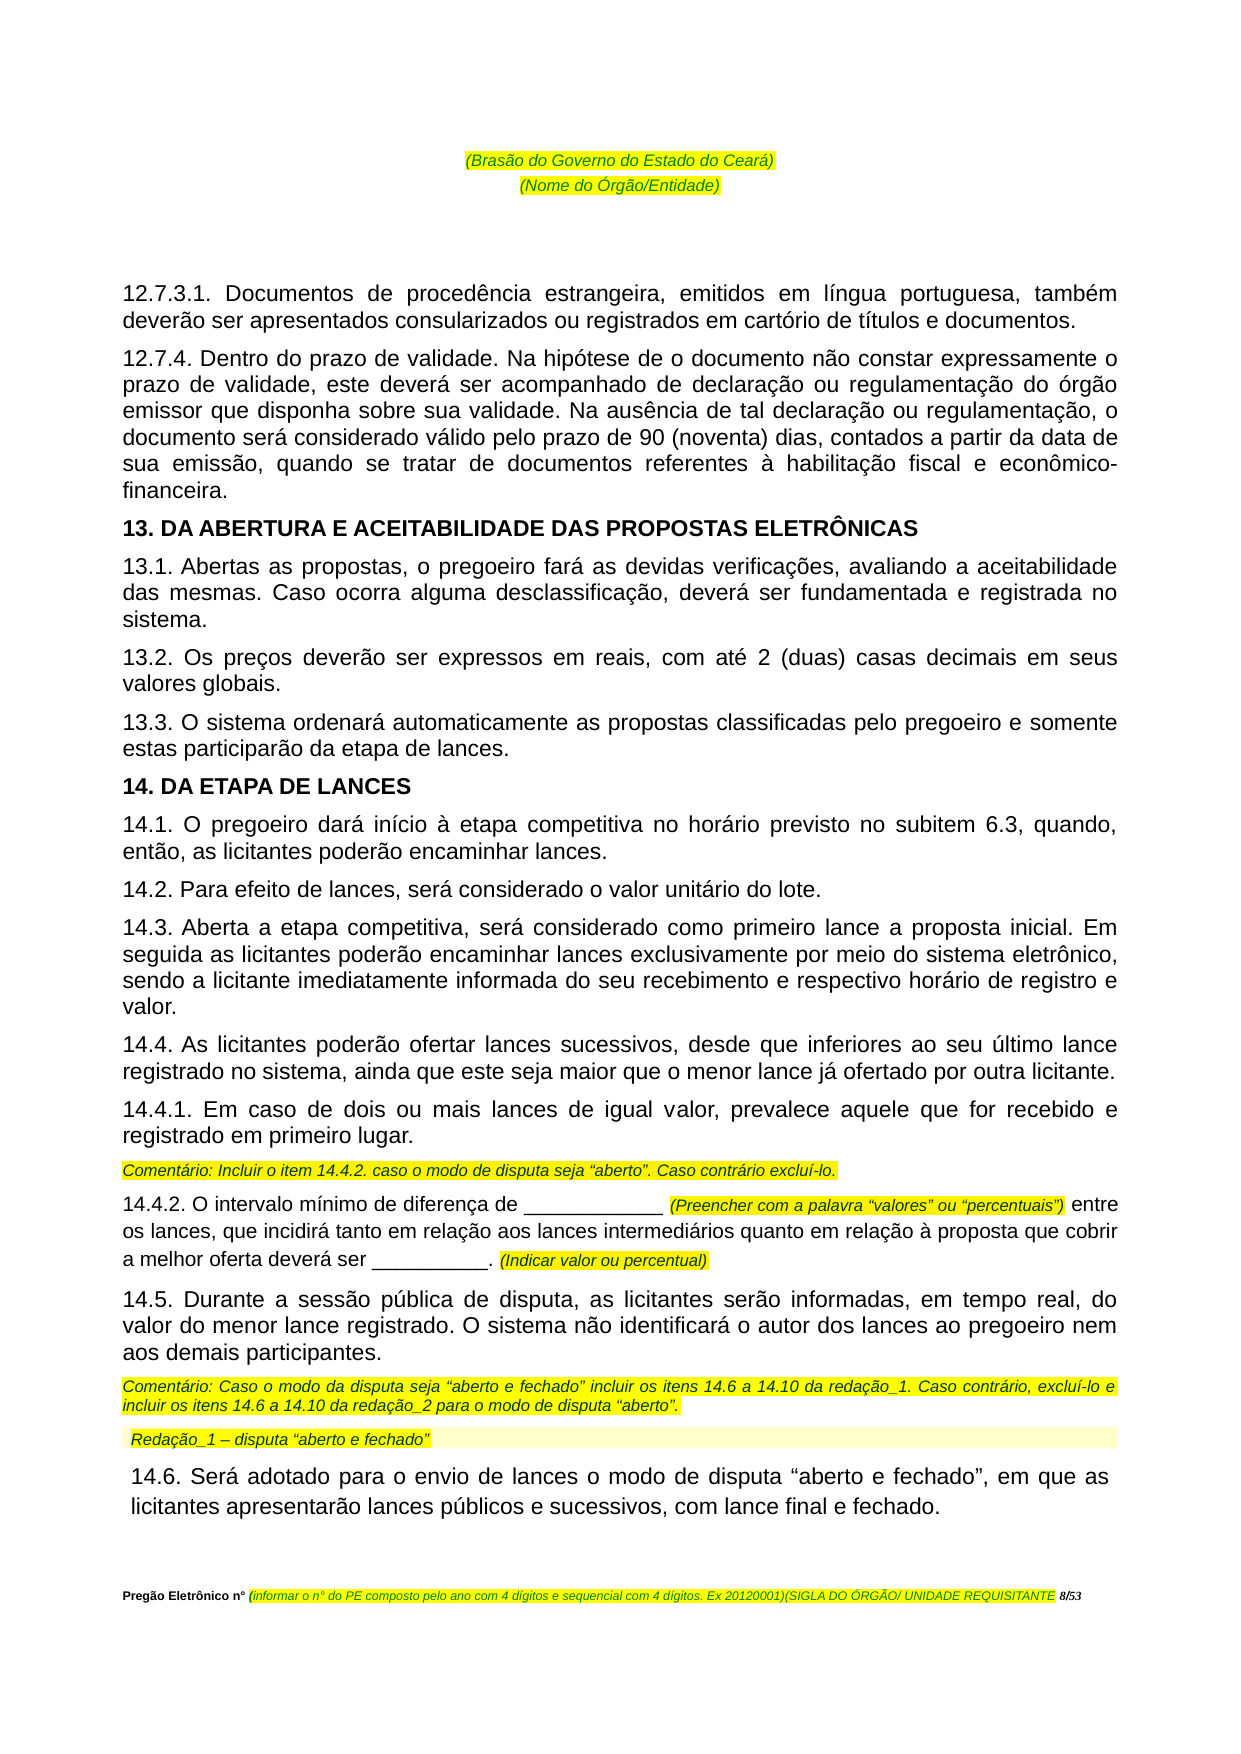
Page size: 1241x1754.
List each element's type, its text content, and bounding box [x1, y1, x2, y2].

text 14.4.1. Em caso de dois ou mais lances de igual valor, prevalece aquele que for recebido e registrado em primeiro lugar. [122, 1096, 1118, 1149]
text 14.2. Para efeito de lances, será considerado o valor unitário do lote. [122, 876, 1118, 902]
text Comentário: Caso o modo da disputa seja “aberto e fechado” incluir os itens 14.6 a 14.10 da redação_1. Caso contrário, excluí-lo e incluir os itens 14.6 a 14.10 da redação_2 para o modo de disputa “aberto”. [122, 1377, 1118, 1415]
text 13. DA ABERTURA E ACEITABILIDADE DAS PROPOSTAS ELETRÔNICAS [122, 515, 1118, 541]
text 13.3. O sistema ordenará automaticamente as propostas classificadas pelo pregoeiro e somente estas participarão da etapa de lances. [122, 708, 1118, 761]
text 14.6. Será adotado para o envio de lances o modo de disputa “aberto e fechado”, em que as licitantes apresentarão lances públicos e sucessivos, com lance final e fechado. [122, 1461, 1118, 1522]
text Comentário: Incluir o item 14.4.2. caso o modo de disputa seja “aberto”. Caso contrário excluí-lo. [122, 1161, 1118, 1180]
list 14.4.2. O intervalo mínimo de diferença de ____________ (Preencher com a palavra “valores” ou “percentuais”) entre os lances, que incidirá tanto em relação aos lances intermediários quanto em relação à proposta que cobrir a melhor oferta deverá ser __________. (Indicar valor ou percentual) [122, 1192, 1118, 1271]
text 12.7.4. Dentro do prazo de validade. Na hipótese de o documento não constar expressamente o prazo de validade, este deverá ser acompanhado de declaração ou regulamentação do órgão emissor que disponha sobre sua validade. Na ausência de tal declaração ou regulamentação, o documento será considerado válido pelo prazo de 90 (noventa) dias, contados a partir da data de sua emissão, quando se tratar de documentos referentes à habilitação fiscal e econômico-financeira. [122, 345, 1118, 503]
text 13.2. Os preços deverão ser expressos em reais, com até 2 (duas) casas decimais em seus valores globais. [122, 644, 1118, 697]
text 13.1. Abertas as propostas, o pregoeiro fará as devidas verificações, avaliando a aceitabilidade das mesmas. Caso ocorra alguma desclassificação, deverá ser fundamentada e registrada no sistema. [122, 553, 1118, 632]
text Redação_1 – disputa “aberto e fechado” [122, 1427, 1118, 1448]
text 14. DA ETAPA DE LANCES [122, 773, 1118, 799]
text 12.7.3.1. Documentos de procedência estrangeira, emitidos em língua portuguesa, também deverão ser apresentados consularizados ou registrados em cartório de títulos e documentos. [122, 280, 1118, 333]
text 14.1. O pregoeiro dará início à etapa competitiva no horário previsto no subitem 6.3, quando, então, as licitantes poderão encaminhar lances. [122, 811, 1118, 864]
text 14.4. As licitantes poderão ofertar lances sucessivos, desde que inferiores ao seu último lance registrado no sistema, ainda que este seja maior que o menor lance já ofertado por outra licitante. [122, 1031, 1118, 1084]
text 14.3. Aberta a etapa competitiva, será considerado como primeiro lance a proposta inicial. Em seguida as licitantes poderão encaminhar lances exclusivamente por meio do sistema eletrônico, sendo a licitante imediatamente informada do seu recebimento e respectivo horário de registro e valor. [122, 914, 1118, 1019]
text 14.5. Durante a sessão pública de disputa, as licitantes serão informadas, em tempo real, do valor do menor lance registrado. O sistema não identificará o autor dos lances ao pregoeiro nem aos demais participantes. [122, 1286, 1118, 1365]
